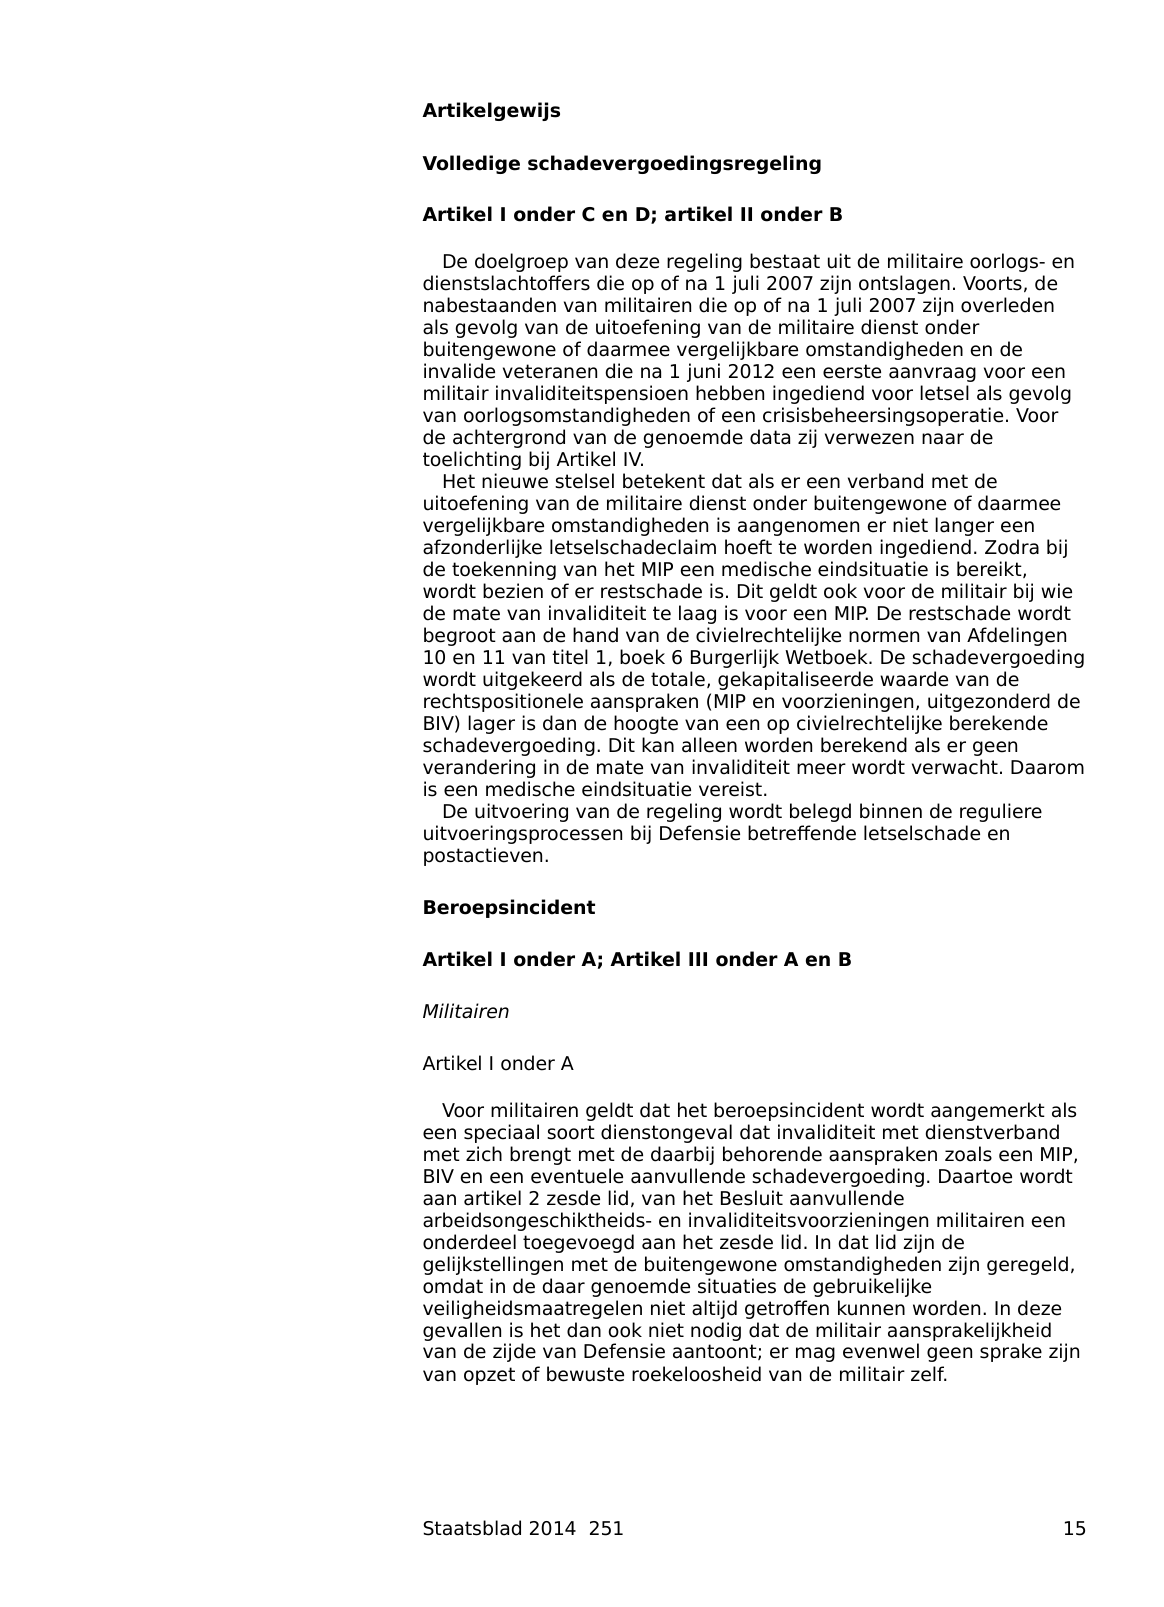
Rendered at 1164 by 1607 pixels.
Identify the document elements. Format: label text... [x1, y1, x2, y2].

text Voor militairen geldt dat het beroepsincident wordt aangemerkt als een speciaal soort dienstongeval dat invaliditeit met dienstverband met zich brengt met de daarbij behorende aanspraken zoals een MIP, BIV en een eventuele aanvullende schadevergoeding. Daartoe wordt aan artikel 2 zesde lid, van het Besluit aanvullende arbeidsongeschiktheids- en invaliditeitsvoorzieningen militairen een onderdeel toegevoegd aan het zesde lid. In dat lid zijn de gelijkstellingen met de buitengewone omstandigheden zijn geregeld, omdat in de daar genoemde situaties de gebruikelijke veiligheidsmaatregelen niet altijd getroffen kunnen worden. In deze gevallen is het dan ook niet nodig dat de militair aansprakelijkheid van de zijde van Defensie aantoont; er mag evenwel geen sprake zijn van opzet of bewuste roekeloosheid van de militair zelf. [422, 1100, 1087, 1385]
subtitle Volledige schadevergoedingsregeling [422, 152, 1087, 174]
subtitle Artikelgewijs [422, 100, 1087, 122]
subtitle Militairen [422, 1001, 1087, 1023]
subtitle Artikel I onder A; Artikel III onder A en B [422, 949, 1087, 971]
subtitle Artikel I onder C en D; artikel II onder B [422, 204, 1087, 226]
text Het nieuwe stelsel betekent dat als er een verband met de uitoefening van de militaire dienst onder buitengewone of daarmee vergelijkbare omstandigheden is aangenomen er niet langer een afzonderlijke letselschadeclaim hoeft te worden ingediend. Zodra bij de toekenning van het MIP een medische eindsituatie is bereikt, wordt bezien of er restschade is. Dit geldt ook voor de militair bij wie de mate van invaliditeit te laag is voor een MIP. De restschade wordt begroot aan de hand van de civielrechtelijke normen van Afdelingen 10 en 11 van titel 1, boek 6 Burgerlijk Wetboek. De schadevergoeding wordt uitgekeerd als de totale, gekapitaliseerde waarde van de rechtspositionele aanspraken (MIP en voorzieningen, uitgezonderd de BIV) lager is dan de hoogte van een op civielrechtelijke berekende schadevergoeding. Dit kan alleen worden berekend als er geen verandering in de mate van invaliditeit meer wordt verwacht. Daarom is een medische eindsituatie vereist. [422, 471, 1087, 801]
subtitle Beroepsincident [422, 897, 1087, 919]
text De uitvoering van de regeling wordt belegd binnen de reguliere uitvoeringsprocessen bij Defensie betreffende letselschade en postactieven. [422, 801, 1087, 867]
subtitle Artikel I onder A [422, 1053, 1087, 1075]
text De doelgroep van deze regeling bestaat uit de militaire oorlogs- en dienstslachtoffers die op of na 1 juli 2007 zijn ontslagen. Voorts, de nabestaanden van militairen die op of na 1 juli 2007 zijn overleden als gevolg van de uitoefening van de militaire dienst onder buitengewone of daarmee vergelijkbare omstandigheden en de invalide veteranen die na 1 juni 2012 een eerste aanvraag voor een militair invaliditeitspensioen hebben ingediend voor letsel als gevolg van oorlogsomstandigheden of een crisisbeheersingsoperatie. Voor de achtergrond van de genoemde data zij verwezen naar de toelichting bij Artikel IV. [422, 251, 1087, 471]
